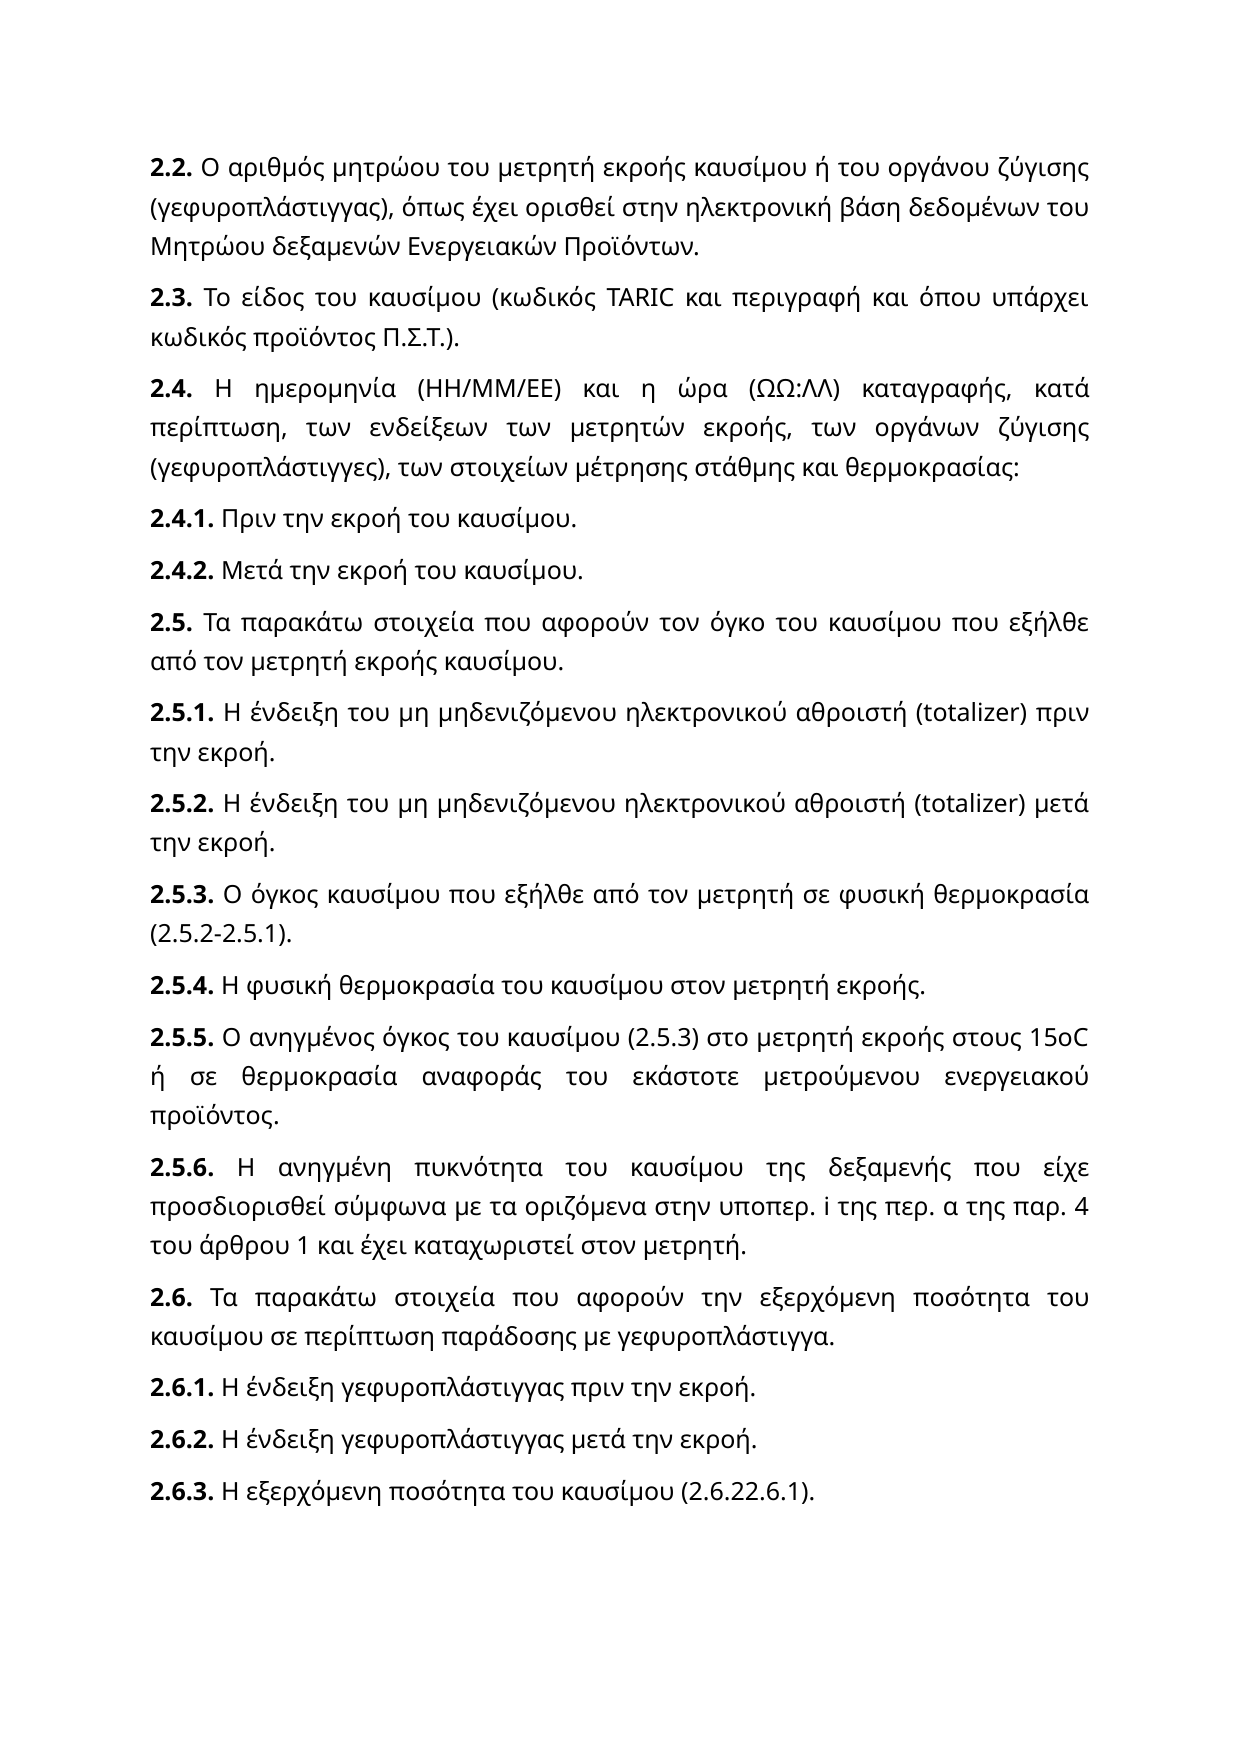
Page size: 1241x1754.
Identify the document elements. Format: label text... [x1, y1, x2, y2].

text 2.4.2. Μετά την εκροή του καυσίμου. [150, 552, 1090, 587]
text 2.4. Η ημερομηνία (ΗΗ/ΜΜ/ΕΕ) και η ώρα (ΩΩ:ΛΛ) καταγραφής, κατά περίπτωση, των ενδείξεων των μετρητών εκροής, των οργάνων ζύγισης (γεφυροπλάστιγγες), των στοιχείων μέτρησης στάθμης και θερμοκρασίας: [150, 371, 1090, 483]
text 2.6.2. Η ένδειξη γεφυροπλάστιγγας μετά την εκροή. [150, 1422, 1090, 1456]
text 2.5.5. Ο ανηγμένος όγκος του καυσίμου (2.5.3) στο μετρητή εκροής στους 15οC ή σε θερμοκρασία αναφοράς του εκάστοτε μετρούμενου ενεργειακού προϊόντος. [150, 1019, 1090, 1132]
text 2.5. Τα παρακάτω στοιχεία που αφορούν τον όγκο του καυσίμου που εξήλθε από τον μετρητή εκροής καυσίμου. [150, 604, 1090, 677]
text 2.5.6. Η ανηγμένη πυκνότητα του καυσίμου της δεξαμενής που είχε προσδιορισθεί σύμφωνα με τα οριζόμενα στην υποπερ. i της περ. α της παρ. 4 του άρθρου 1 και έχει καταχωριστεί στον μετρητή. [150, 1149, 1090, 1262]
text 2.6. Τα παρακάτω στοιχεία που αφορούν την εξερχόμενη ποσότητα του καυσίμου σε περίπτωση παράδοσης με γεφυροπλάστιγγα. [150, 1279, 1090, 1352]
text 2.6.3. Η εξερχόμενη ποσότητα του καυσίμου (2.6.22.6.1). [150, 1473, 1090, 1507]
text 2.4.1. Πριν την εκροή του καυσίμου. [150, 501, 1090, 535]
text 2.6.1. Η ένδειξη γεφυροπλάστιγγας πριν την εκροή. [150, 1370, 1090, 1404]
text 2.5.4. Η φυσική θερμοκρασία του καυσίμου στον μετρητή εκροής. [150, 967, 1090, 1002]
text 2.5.1. Η ένδειξη του μη μηδενιζόμενου ηλεκτρονικού αθροιστή (totalizer) πριν την εκροή. [150, 695, 1090, 768]
text 2.5.3. Ο όγκος καυσίμου που εξήλθε από τον μετρητή σε φυσική θερμοκρασία (2.5.2-2.5.1). [150, 877, 1090, 950]
text 2.2. Ο αριθμός μητρώου του μετρητή εκροής καυσίμου ή του οργάνου ζύγισης (γεφυροπλάστιγγας), όπως έχει ορισθεί στην ηλεκτρονική βάση δεδομένων του Μητρώου δεξαμενών Ενεργειακών Προϊόντων. [150, 150, 1090, 262]
text 2.3. Το είδος του καυσίμου (κωδικός TARIC και περιγραφή και όπου υπάρχει κωδικός προϊόντος Π.Σ.Τ.). [150, 280, 1090, 353]
text 2.5.2. Η ένδειξη του μη μηδενιζόμενου ηλεκτρονικού αθροιστή (totalizer) μετά την εκροή. [150, 786, 1090, 859]
